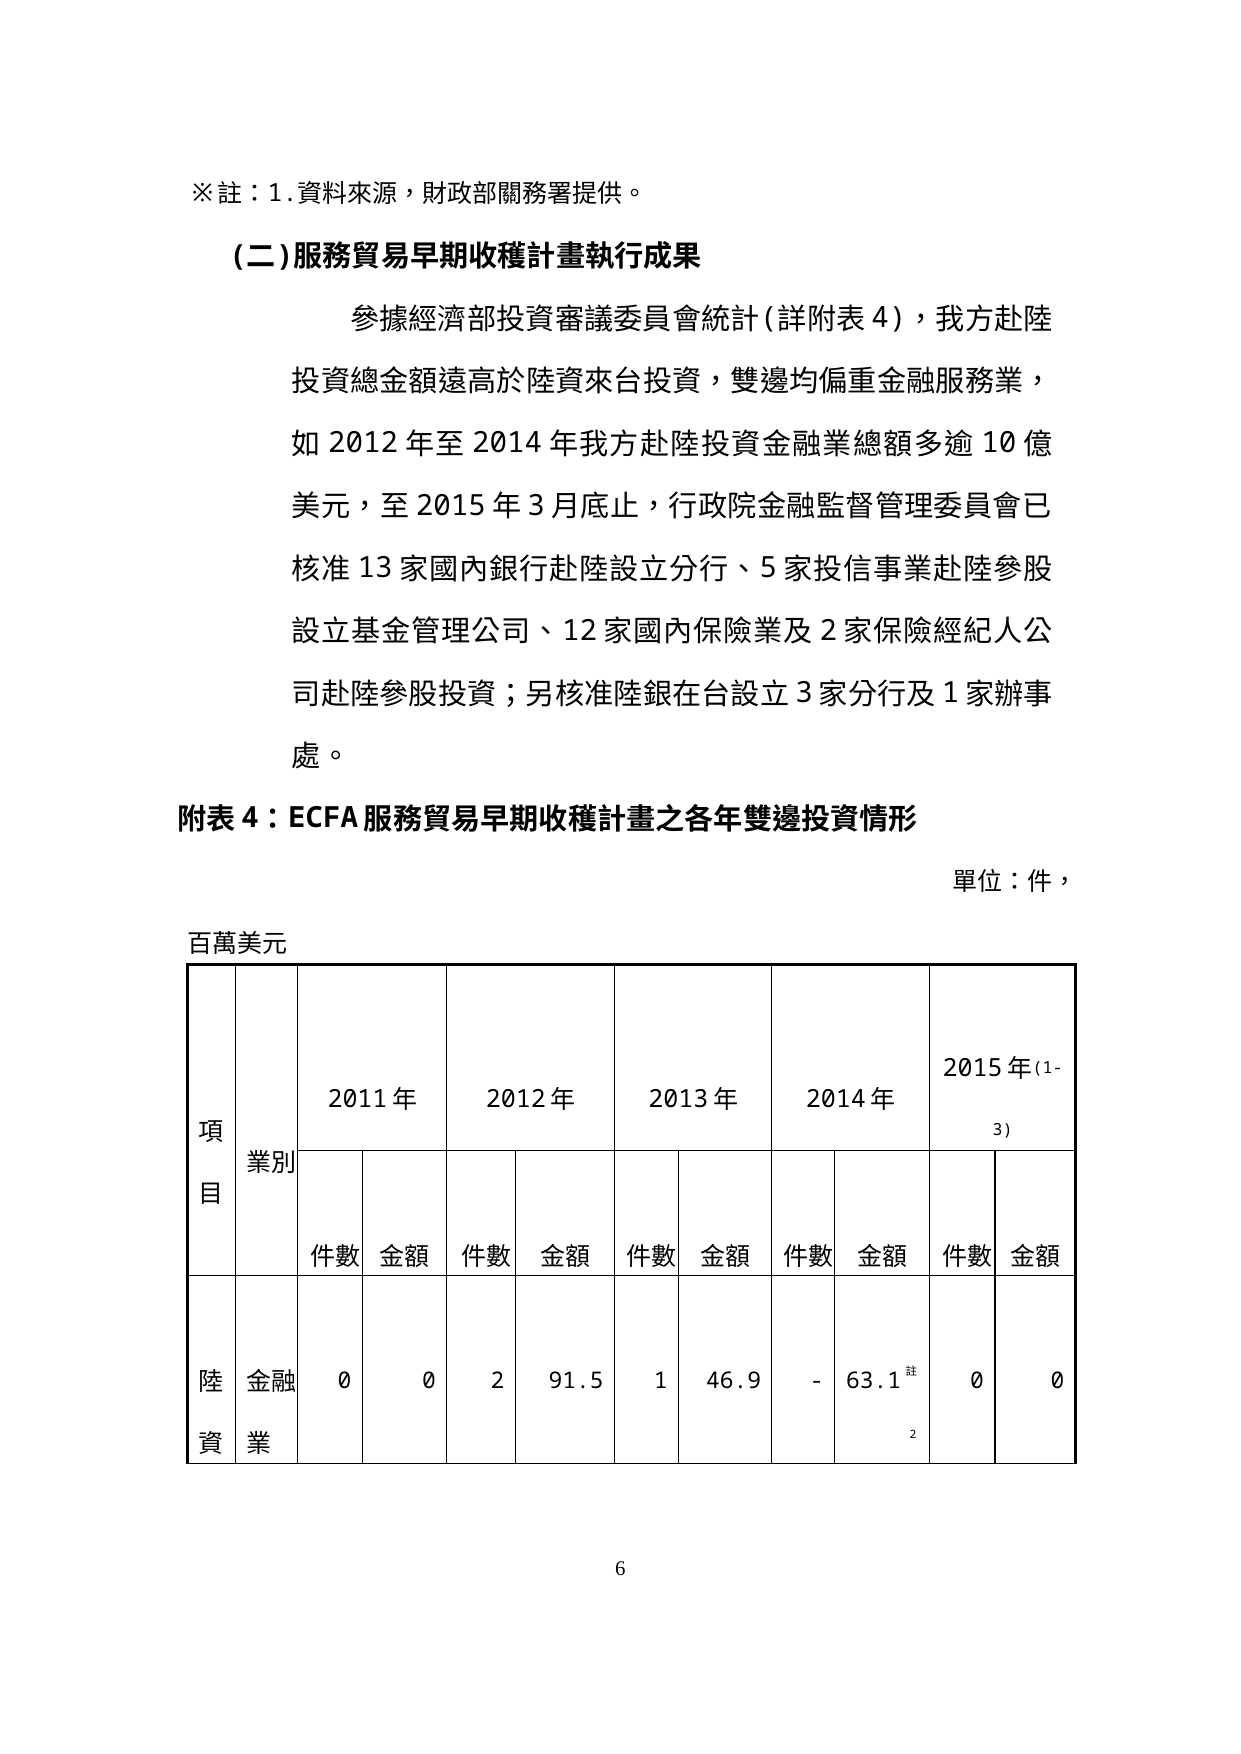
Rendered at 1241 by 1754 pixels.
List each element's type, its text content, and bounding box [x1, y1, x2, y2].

table_header 項目 [189, 966, 235, 1275]
text 參據經濟部投資審議委員會統計(詳附表4)，我方赴陸投資總金額遠高於陸資來台投資，雙邊均偏重金融服務業，如2012年至2014年我方赴陸投資金融業總額多逾10億美元，至2015年3月底止，行政院金融監督管理委員會已核准13家國內銀行赴陸設立分行、5家投信事業赴陸參股設立基金管理公司、12家國內保險業及2家保險經紀人公司赴陸參股投資；另核准陸銀在台設立3家分行及1家辦事處。 [292, 275, 1053, 775]
text (二)服務貿易早期收穫計畫執行成果 [229, 212, 1053, 275]
table_header 2015年(1-3) [930, 966, 1074, 1150]
table_cell 金額 [835, 1151, 929, 1275]
table_header 業別 [236, 966, 297, 1275]
table_cell 件數 [298, 1151, 362, 1275]
text 單位：件，百萬美元 [187, 837, 1053, 962]
table_cell 63.1註2 [835, 1276, 929, 1462]
table_cell 91.5 [516, 1276, 614, 1462]
table_cell 2 [447, 1276, 515, 1462]
table_cell 件數 [615, 1151, 678, 1275]
table_header 2011年 [298, 966, 446, 1150]
table_cell 1 [615, 1276, 678, 1462]
table_cell 0 [298, 1276, 362, 1462]
table_header 2012年 [447, 966, 614, 1150]
text 附表4：ECFA服務貿易早期收穫計畫之各年雙邊投資情形 [177, 775, 1053, 837]
table_cell 46.9 [679, 1276, 771, 1462]
table_cell 金額 [363, 1151, 446, 1275]
text ※註：1.資料來源，財政部關務署提供。 [187, 150, 1053, 212]
table_cell 件數 [930, 1151, 994, 1275]
table_cell 金額 [996, 1151, 1074, 1275]
table_cell 件數 [447, 1151, 515, 1275]
table_cell 0 [363, 1276, 446, 1462]
table_cell 0 [930, 1276, 994, 1462]
table_cell 金額 [516, 1151, 614, 1275]
table_header 2013年 [615, 966, 771, 1150]
table_header 2014年 [772, 966, 929, 1150]
table_cell 0 [996, 1276, 1074, 1462]
table_cell 金融業 [236, 1276, 297, 1462]
table_cell 件數 [772, 1151, 834, 1275]
table_cell 陸資 [189, 1276, 235, 1462]
table_cell 金額 [679, 1151, 771, 1275]
table_cell - [772, 1276, 834, 1462]
